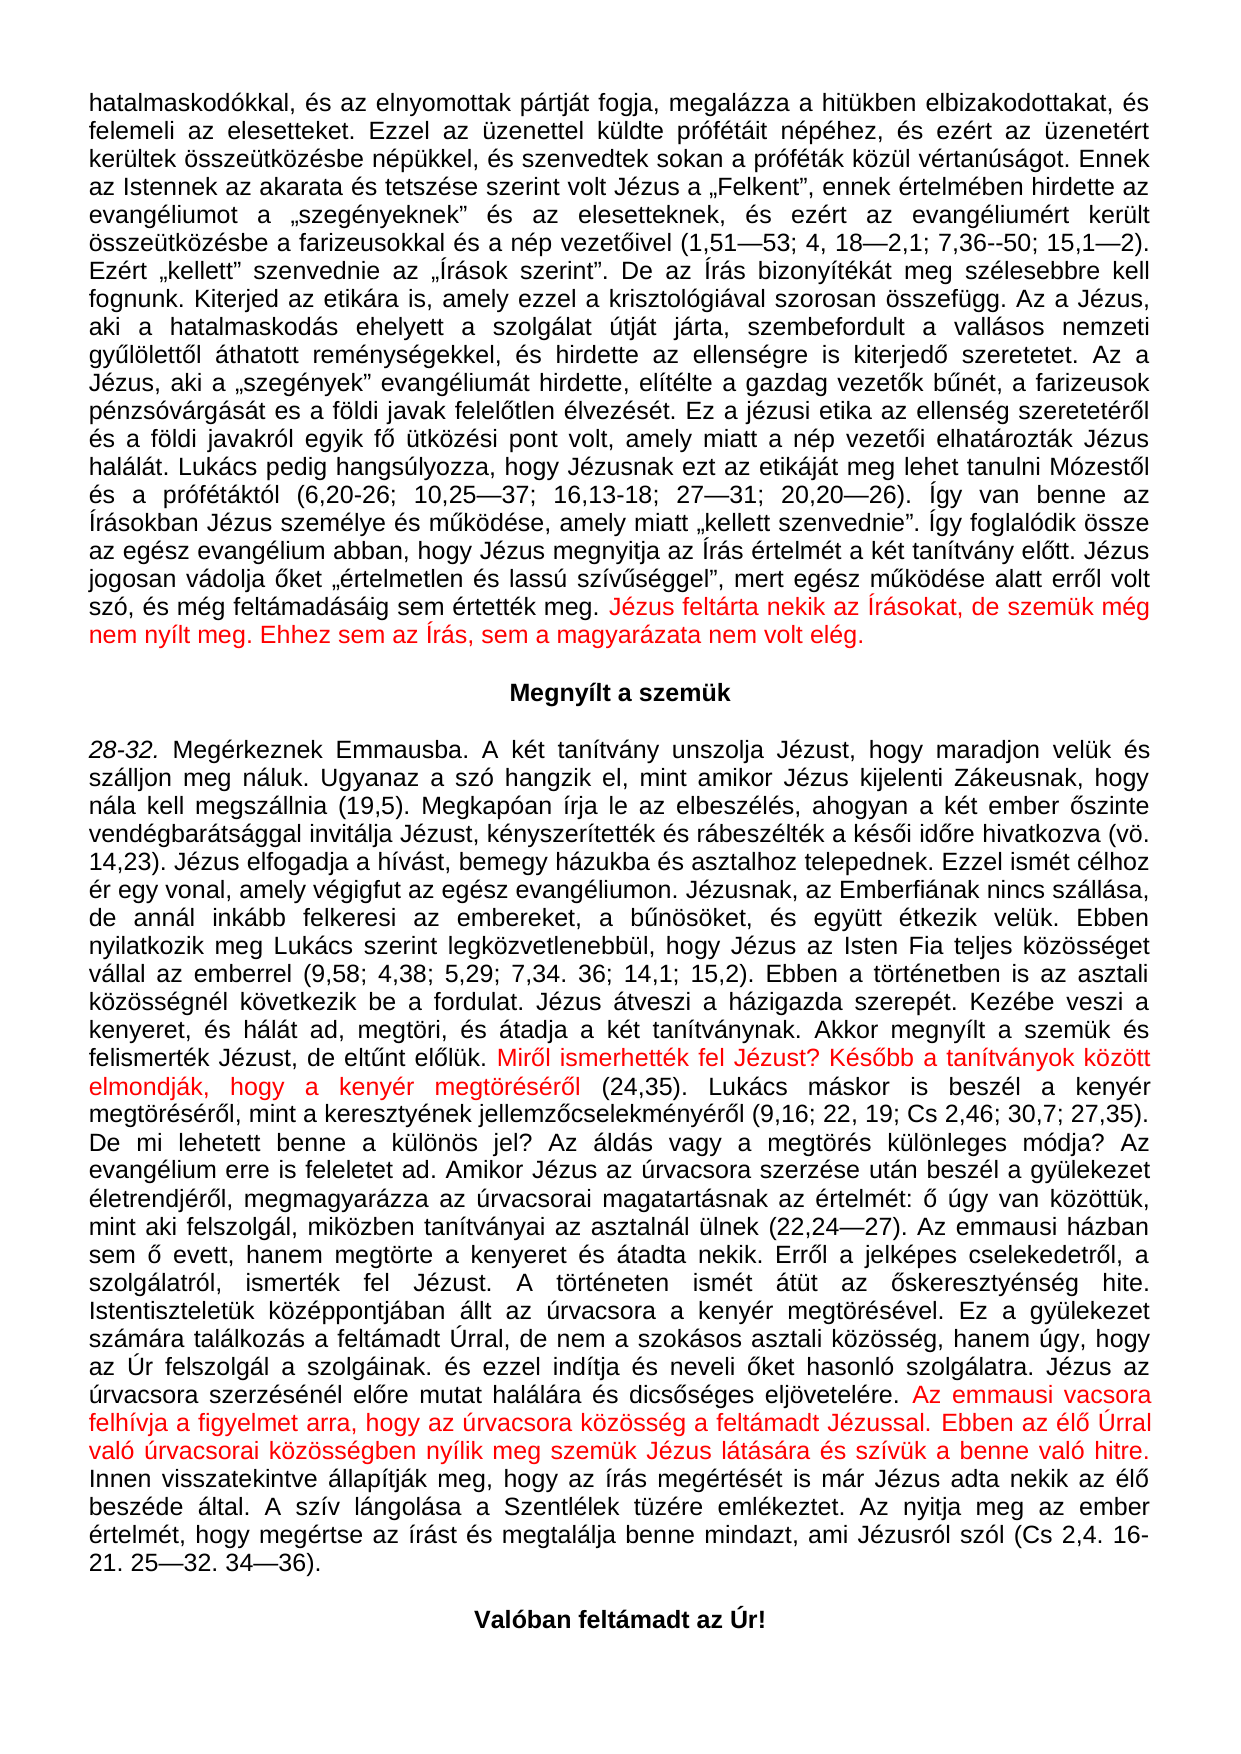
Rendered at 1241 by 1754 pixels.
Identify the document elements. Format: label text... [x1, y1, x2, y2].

text hatalmaskodókkal, és az elnyomottak pártját fogja, megalázza a hitükben elbizakodottakat, és felemeli az elesetteket. Ezzel az üzenettel küldte prófétáit népéhez, és ezért az üzenetért kerültek összeütközésbe népükkel, és szenvedtek sokan a próféták közül vértanúságot. Ennek az Istennek az akarata és tetszése szerint volt Jézus a „Felkent”, ennek értelmében hirdette az evangéliumot a „szegényeknek” és az elesetteknek, és ezért az evangéliumért került összeütközésbe a farizeusokkal és a nép vezetőivel (1,51—53; 4, 18—2,1; 7,36--50; 15,1—2). Ezért „kellett” szenvednie az „Írások szerint”. De az Írás bizonyítékát meg szélesebbre kell fognunk. Kiterjed az etikára is, amely ezzel a krisztológiával szorosan összefügg. Az a Jézus, aki a hatalmaskodás ehelyett a szolgálat útját járta, szembefordult a vallásos nemzeti gyűlölettől áthatott reménységekkel, és hirdette az ellenségre is kiterjedő szeretetet. Az a Jézus, aki a „szegények” evangéliumát hirdette, elítélte a gazdag vezetők bűnét, a farizeusok pénzsóvárgását es a földi javak felelőtlen élvezését. Ez a jézusi etika az ellenség szeretetéről és a földi javakról egyik fő ütközési pont volt, amely miatt a nép vezetői elhatározták Jézus halálát. Lukács pedig hangsúlyozza, hogy Jézusnak ezt az etikáját meg lehet tanulni Mózestől és a prófétáktól (6,20-26; 10,25—37; 16,13-18; 27—31; 20,20—26). Így van benne az Írásokban Jézus személye és működése, amely miatt „kellett szenvednie”. Így foglalódik össze az egész evangélium abban, hogy Jézus megnyitja az Írás értelmét a két tanítvány előtt. Jézus jogosan vádolja őket „értelmetlen és lassú szívűséggel”, mert egész működése alatt erről volt szó, és még feltámadásáig sem értették meg. Jézus feltárta nekik az Írásokat, de szemük még nem nyílt meg. Ehhez sem az Írás, sem a magyarázata nem volt elég. [88, 88, 1152, 649]
text 28-32. Megérkeznek Emmausba. A két tanítvány unszolja Jézust, hogy maradjon velük és szálljon meg náluk. Ugyanaz a szó hangzik el, mint amikor Jézus kijelenti Zákeusnak, hogy nála kell megszállnia (19,5). Megkapóan írja le az elbeszélés, ahogyan a két ember őszinte vendégbarátsággal invitálja Jézust, kényszerítették és rábeszélték a késői időre hivatkozva (vö. 14,23). Jézus elfogadja a hívást, bemegy házukba és asztalhoz telepednek. Ezzel ismét célhoz ér egy vonal, amely végigfut az egész evangéliumon. Jézusnak, az Emberfiának nincs szállása, de annál inkább felkeresi az embereket, a bűnösöket, és együtt étkezik velük. Ebben nyilatkozik meg Lukács szerint legközvetlenebbül, hogy Jézus az Isten Fia teljes közösséget vállal az emberrel (9,58; 4,38; 5,29; 7,34. 36; 14,1; 15,2). Ebben a történetben is az asztali közösségnél következik be a fordulat. Jézus átveszi a házigazda szerepét. Kezébe veszi a kenyeret, és hálát ad, megtöri, és átadja a két tanítványnak. Akkor megnyílt a szemük és felismerték Jézust, de eltűnt előlük. Miről ismerhették fel Jézust? Később a tanítványok között elmondják, hogy a kenyér megtöréséről (24,35). Lukács máskor is beszél a kenyér megtöréséről, mint a keresztyének jellemzőcselekményéről (9,16; 22, 19; Cs 2,46; 30,7; 27,35). De mi lehetett benne a különös jel? Az áldás vagy a megtörés különleges módja? Az evangélium erre is feleletet ad. Amikor Jézus az úrvacsora szerzése után beszél a gyülekezet életrendjéről, megmagyarázza az úrvacsorai magatartásnak az értelmét: ő úgy van közöttük, mint aki felszolgál, miközben tanítványai az asztalnál ülnek (22,24—27). Az emmausi házban sem ő evett, hanem megtörte a kenyeret és átadta nekik. Erről a jelképes cselekedetről, a szolgálatról, ismerték fel Jézust. A történeten ismét átüt az őskeresztyénség hite. Istentiszteletük középpontjában állt az úrvacsora a kenyér megtörésével. Ez a gyülekezet számára találkozás a feltámadt Úrral, de nem a szokásos asztali közösség, hanem úgy, hogy az Úr felszolgál a szolgáinak. és ezzel indítja és neveli őket hasonló szolgálatra. Jézus az úrvacsora szerzésénél előre mutat halálára és dicsőséges eljövetelére. Az emmausi vacsora felhívja a figyelmet arra, hogy az úrvacsora közösség a feltámadt Jézussal. Ebben az élő Úrral való úrvacsorai közösségben nyílik meg szemük Jézus látására és szívük a benne való hitre. Innen visszatekintve állapítják meg, hogy az írás megértését is már Jézus adta nekik az élő beszéde által. A szív lángolása a Szentlélek tüzére emlékeztet. Az nyitja meg az ember értelmét, hogy megértse az írást és megtalálja benne mindazt, ami Jézusról szól (Cs 2,4. 16-21. 25—32. 34—36). [88, 736, 1152, 1577]
text Valóban feltámadt az Úr! [88, 1606, 1152, 1634]
text Megnyílt a szemük [88, 678, 1152, 706]
